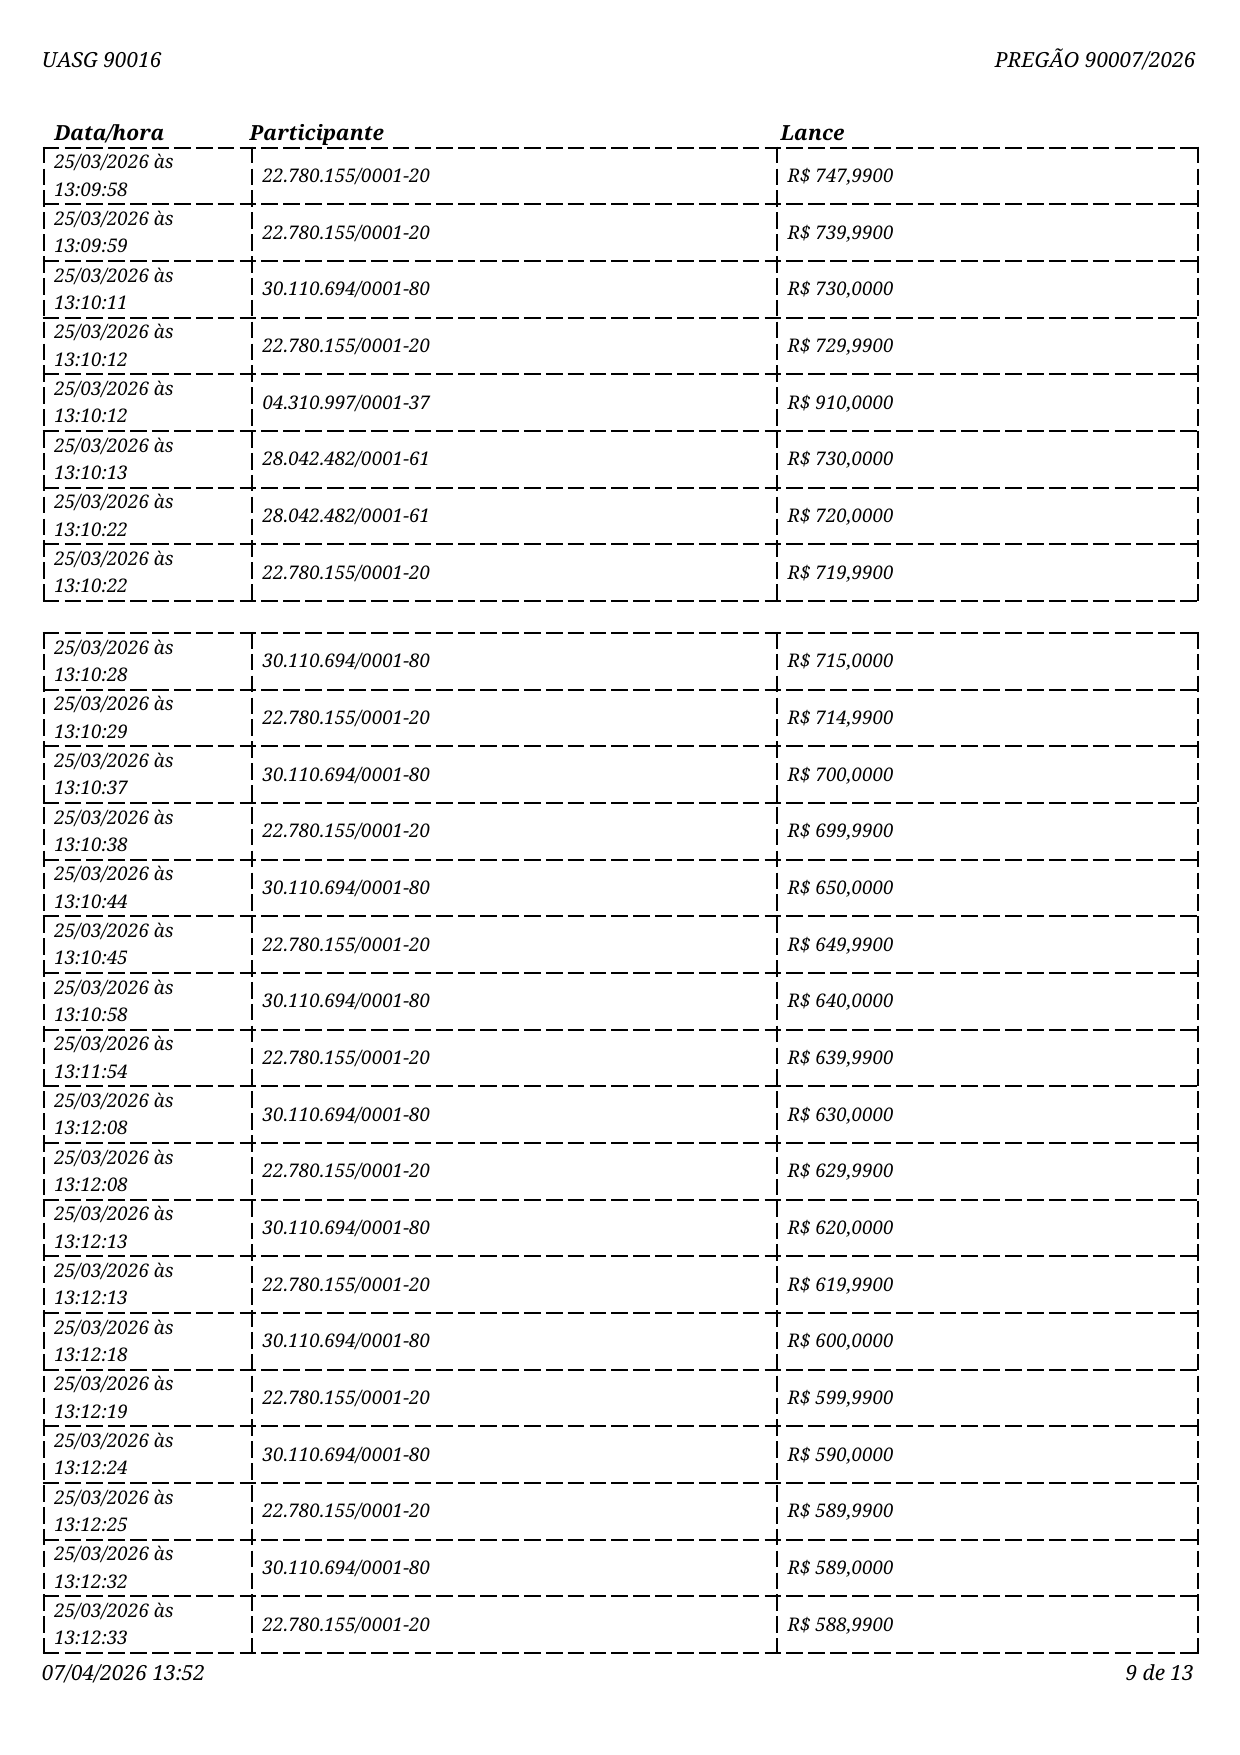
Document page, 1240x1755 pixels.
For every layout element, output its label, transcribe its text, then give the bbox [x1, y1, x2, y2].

table_cell 25/03/2026 às 13:10:22 [44, 543, 252, 600]
table_cell R$ 730,0000 [777, 430, 1198, 487]
table_cell 25/03/2026 às 13:12:13 [44, 1199, 252, 1255]
table_cell R$ 599,9900 [777, 1369, 1198, 1425]
table_cell 25/03/2026 às 13:12:08 [44, 1142, 252, 1198]
table_cell 22.780.155/0001-20 [252, 1482, 777, 1538]
table_cell 22.780.155/0001-20 [252, 543, 777, 600]
table_cell 30.110.694/0001-80 [252, 1425, 777, 1482]
table_cell R$ 589,0000 [777, 1539, 1198, 1595]
table_cell 25/03/2026 às 13:10:45 [44, 915, 252, 972]
table_cell 25/03/2026 às 13:10:44 [44, 859, 252, 915]
table_cell 22.780.155/0001-20 [252, 317, 777, 373]
table_cell 25/03/2026 às 13:10:12 [44, 317, 252, 373]
table_cell 30.110.694/0001-80 [252, 1312, 777, 1368]
table_cell 25/03/2026 às 13:10:37 [44, 745, 252, 802]
table_cell 25/03/2026 às 13:10:38 [44, 802, 252, 858]
table_cell 04.310.997/0001-37 [252, 373, 777, 430]
table_cell 25/03/2026 às 13:10:13 [44, 430, 252, 487]
table_cell 28.042.482/0001-61 [252, 487, 777, 543]
table_cell 25/03/2026 às 13:09:58 [44, 147, 252, 203]
table_cell R$ 649,9900 [777, 915, 1198, 972]
table_cell 25/03/2026 às 13:10:58 [44, 972, 252, 1028]
table_cell 30.110.694/0001-80 [252, 859, 777, 915]
table_cell R$ 619,9900 [777, 1255, 1198, 1312]
table_cell R$ 699,9900 [777, 802, 1198, 858]
table_cell 25/03/2026 às 13:11:54 [44, 1029, 252, 1085]
table_header 25/03/2026 às 13:10:28 [44, 632, 252, 688]
table_cell R$ 588,9900 [777, 1595, 1198, 1652]
table_cell 25/03/2026 às 13:10:22 [44, 487, 252, 543]
table_cell 22.780.155/0001-20 [252, 203, 777, 260]
table_header 30.110.694/0001-80 [252, 632, 777, 688]
table_cell R$ 600,0000 [777, 1312, 1198, 1368]
table_cell 25/03/2026 às 13:12:24 [44, 1425, 252, 1482]
table_cell 30.110.694/0001-80 [252, 745, 777, 802]
table_cell 22.780.155/0001-20 [252, 1142, 777, 1198]
table_cell R$ 589,9900 [777, 1482, 1198, 1538]
table_cell 25/03/2026 às 13:12:13 [44, 1255, 252, 1312]
table_cell 22.780.155/0001-20 [252, 802, 777, 858]
table_cell 28.042.482/0001-61 [252, 430, 777, 487]
table_cell 22.780.155/0001-20 [252, 1595, 777, 1652]
table_cell 25/03/2026 às 13:12:25 [44, 1482, 252, 1538]
table_cell 30.110.694/0001-80 [252, 1539, 777, 1595]
table_cell 25/03/2026 às 13:12:19 [44, 1369, 252, 1425]
table_cell 22.780.155/0001-20 [252, 1255, 777, 1312]
table_cell R$ 629,9900 [777, 1142, 1198, 1198]
table_cell R$ 620,0000 [777, 1199, 1198, 1255]
table_cell R$ 910,0000 [777, 373, 1198, 430]
table_cell 25/03/2026 às 13:10:29 [44, 689, 252, 745]
table_cell 30.110.694/0001-80 [252, 1199, 777, 1255]
table_cell R$ 729,9900 [777, 317, 1198, 373]
table_cell 22.780.155/0001-20 [252, 1029, 777, 1085]
table_cell 22.780.155/0001-20 [252, 915, 777, 972]
table_cell 30.110.694/0001-80 [252, 972, 777, 1028]
table_header R$ 715,0000 [777, 632, 1198, 688]
table_cell R$ 590,0000 [777, 1425, 1198, 1482]
table_cell R$ 714,9900 [777, 689, 1198, 745]
table_cell R$ 720,0000 [777, 487, 1198, 543]
table_cell 25/03/2026 às 13:10:11 [44, 260, 252, 317]
table_cell 25/03/2026 às 13:10:12 [44, 373, 252, 430]
table_cell 25/03/2026 às 13:09:59 [44, 203, 252, 260]
table_cell R$ 639,9900 [777, 1029, 1198, 1085]
table_cell R$ 700,0000 [777, 745, 1198, 802]
table_cell 22.780.155/0001-20 [252, 689, 777, 745]
table_cell R$ 650,0000 [777, 859, 1198, 915]
table_cell 25/03/2026 às 13:12:32 [44, 1539, 252, 1595]
table_cell 25/03/2026 às 13:12:08 [44, 1085, 252, 1142]
table_cell 30.110.694/0001-80 [252, 260, 777, 317]
table_cell 30.110.694/0001-80 [252, 1085, 777, 1142]
table_cell R$ 719,9900 [777, 543, 1198, 600]
table_cell 25/03/2026 às 13:12:18 [44, 1312, 252, 1368]
table_cell R$ 630,0000 [777, 1085, 1198, 1142]
table_cell 22.780.155/0001-20 [252, 147, 777, 203]
table_cell 22.780.155/0001-20 [252, 1369, 777, 1425]
table_cell 25/03/2026 às 13:12:33 [44, 1595, 252, 1652]
table_cell R$ 730,0000 [777, 260, 1198, 317]
table_cell R$ 739,9900 [777, 203, 1198, 260]
table_cell R$ 747,9900 [777, 147, 1198, 203]
table_cell R$ 640,0000 [777, 972, 1198, 1028]
